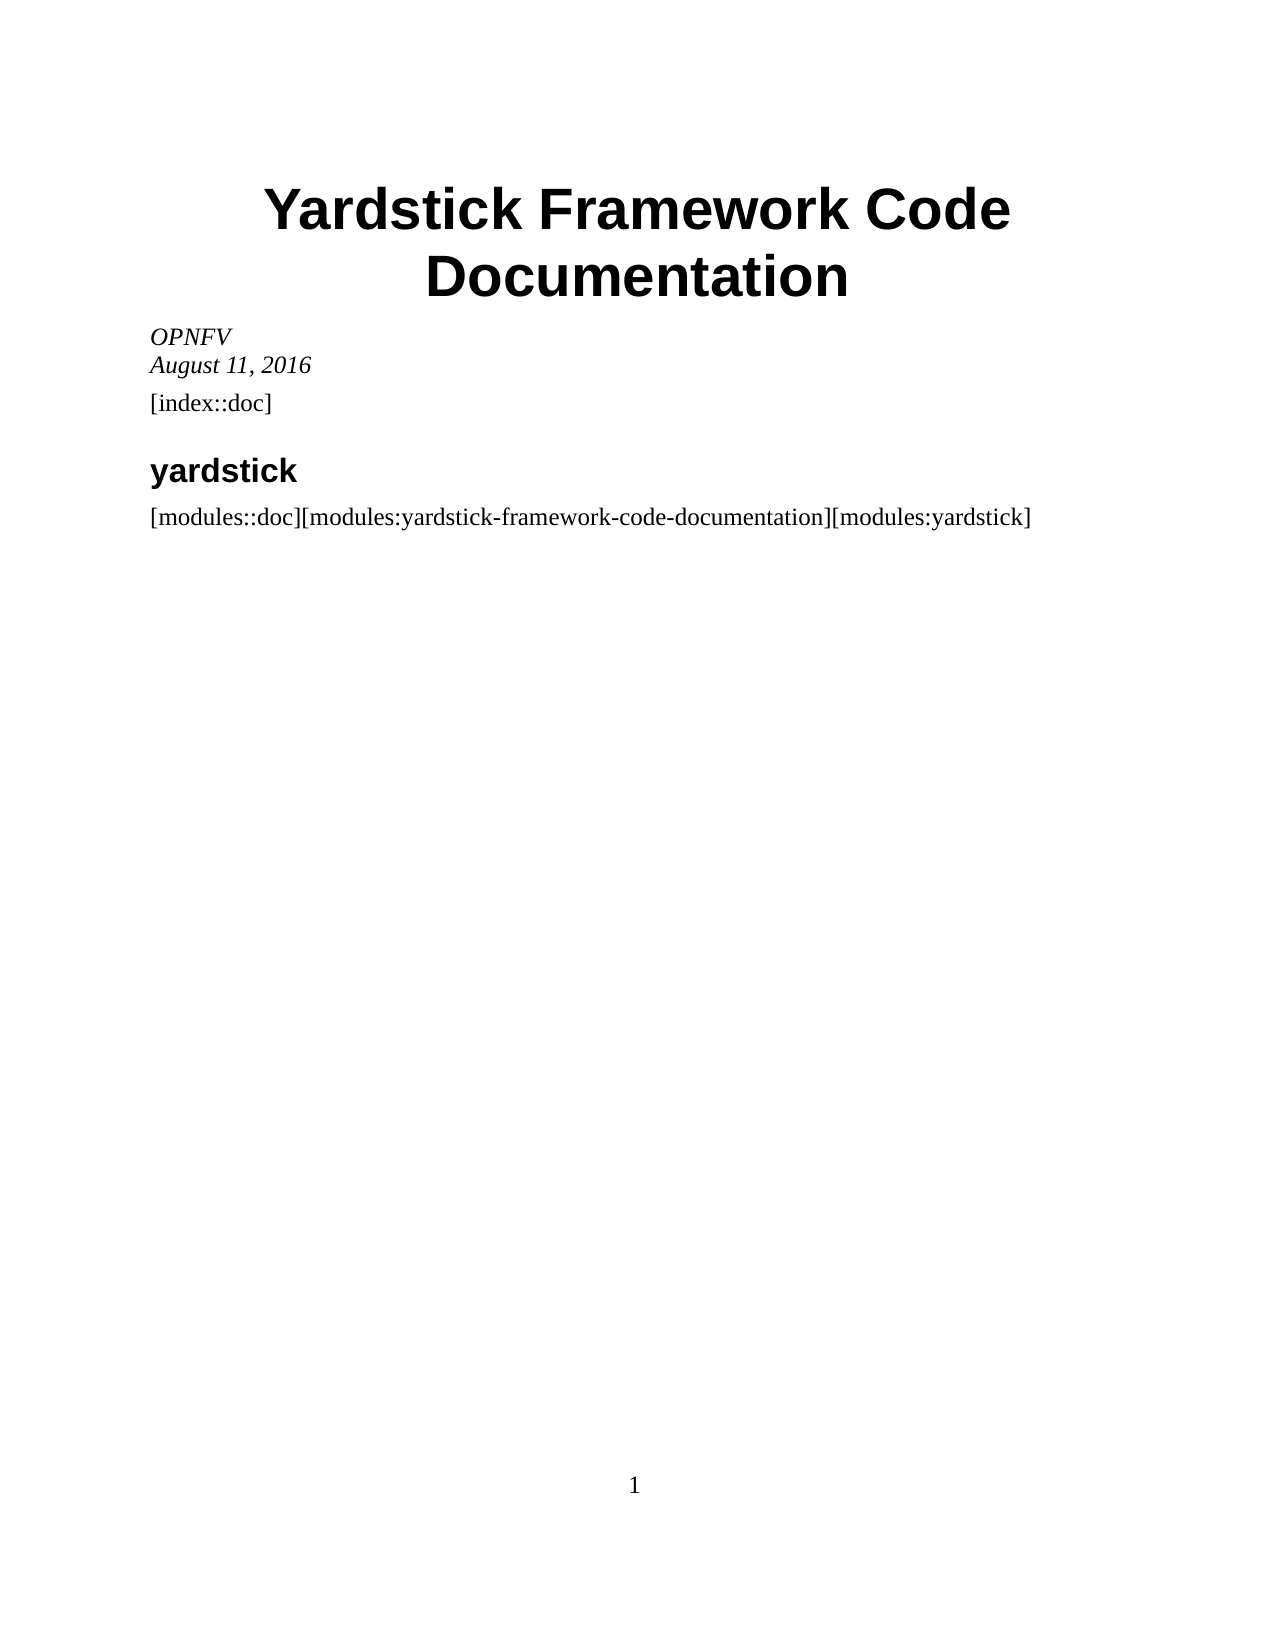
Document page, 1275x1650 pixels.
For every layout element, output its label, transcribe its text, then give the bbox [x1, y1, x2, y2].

text [modules::doc][modules:yardstick-framework-code-documentation][modules:yardstick] [150, 502, 1125, 531]
text August 11, 2016 [150, 350, 1125, 379]
title Yardstick Framework Code Documentation [150, 175, 1125, 309]
text OPNFV [150, 322, 1125, 350]
subtitle yardstick [150, 451, 1125, 489]
text [index::doc] [150, 388, 1125, 417]
